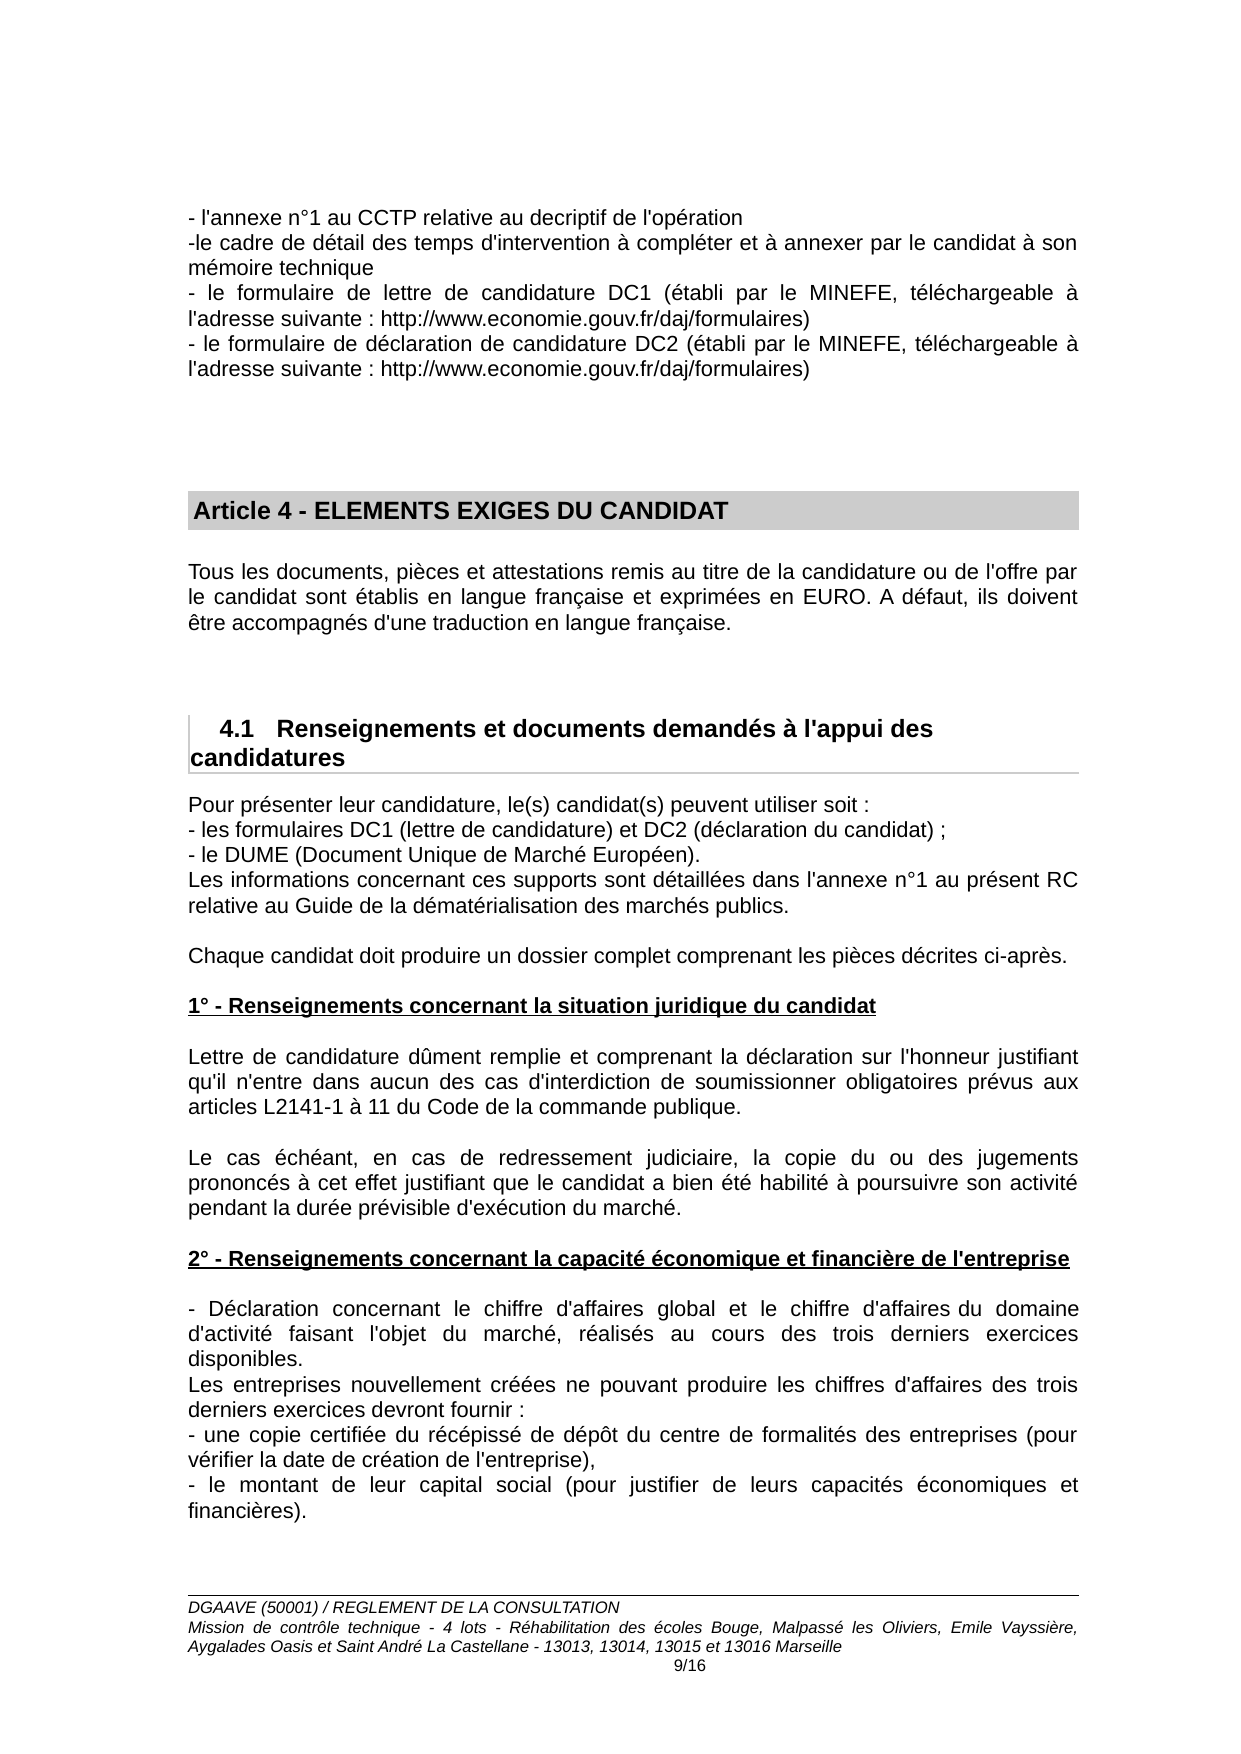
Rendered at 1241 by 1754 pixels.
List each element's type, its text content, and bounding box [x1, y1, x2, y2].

text - une copie certifiée du récépissé de dépôt du centre de formalités des entreprises (pour vérifier la date de création de l'entreprise), [188, 1422, 1079, 1472]
text Chaque candidat doit produire un dossier complet comprenant les pièces décrites ci-après. [188, 943, 1079, 968]
text - le formulaire de déclaration de candidature DC2 (établi par le MINEFE, téléchargeable à l'adresse suivante : http://www.economie.gouv.fr/daj/formulaires) [188, 331, 1079, 381]
subtitle ELEMENTS EXIGES DU CANDIDAT [190, 493, 1077, 527]
text - Déclaration concernant le chiffre d'affaires global et le chiffre d'affaires du domaine d'activité faisant l'objet du marché, réalisés au cours des trois derniers exercices disponibles. [188, 1296, 1079, 1372]
text - les formulaires DC1 (lettre de candidature) et DC2 (déclaration du candidat) ; [188, 817, 1079, 842]
text 2° - Renseignements concernant la capacité économique et financière de l'entreprise [188, 1246, 1079, 1271]
text Les entreprises nouvellement créées ne pouvant produire les chiffres d'affaires des trois derniers exercices devront fournir : [188, 1372, 1079, 1422]
text Le cas échéant, en cas de redressement judiciaire, la copie du ou des jugements prononcés à cet effet justifiant que le candidat a bien été habilité à poursuivre son activité pendant la durée prévisible d'exécution du marché. [188, 1145, 1079, 1220]
subtitle Renseignements et documents demandés à l'appui des candidatures [188, 714, 1079, 772]
text - le DUME (Document Unique de Marché Européen). [188, 842, 1079, 867]
text Lettre de candidature dûment remplie et comprenant la déclaration sur l'honneur justifiant qu'il n'entre dans aucun des cas d'interdiction de soumissionner obligatoires prévus aux articles L2141-1 à 11 du Code de la commande publique. [188, 1044, 1079, 1119]
text Tous les documents, pièces et attestations remis au titre de la candidature ou de l'offre par le candidat sont établis en langue française et exprimées en EURO. A défaut, ils doivent être accompagnés d'une traduction en langue française. [188, 559, 1079, 634]
text Les informations concernant ces supports sont détaillées dans l'annexe n°1 au présent RC relative au Guide de la dématérialisation des marchés publics. [188, 867, 1079, 918]
text - le formulaire de lettre de candidature DC1 (établi par le MINEFE, téléchargeable à l'adresse suivante : http://www.economie.gouv.fr/daj/formulaires) [188, 280, 1079, 331]
text - le montant de leur capital social (pour justifier de leurs capacités économiques et financières). [188, 1472, 1079, 1523]
text Pour présenter leur candidature, le(s) candidat(s) peuvent utiliser soit : [188, 792, 1079, 817]
text -le cadre de détail des temps d'intervention à compléter et à annexer par le candidat à son mémoire technique [188, 230, 1079, 280]
text - l'annexe n°1 au CCTP relative au decriptif de l'opération [188, 204, 1079, 230]
text 1° - Renseignements concernant la situation juridique du candidat [188, 993, 1079, 1019]
